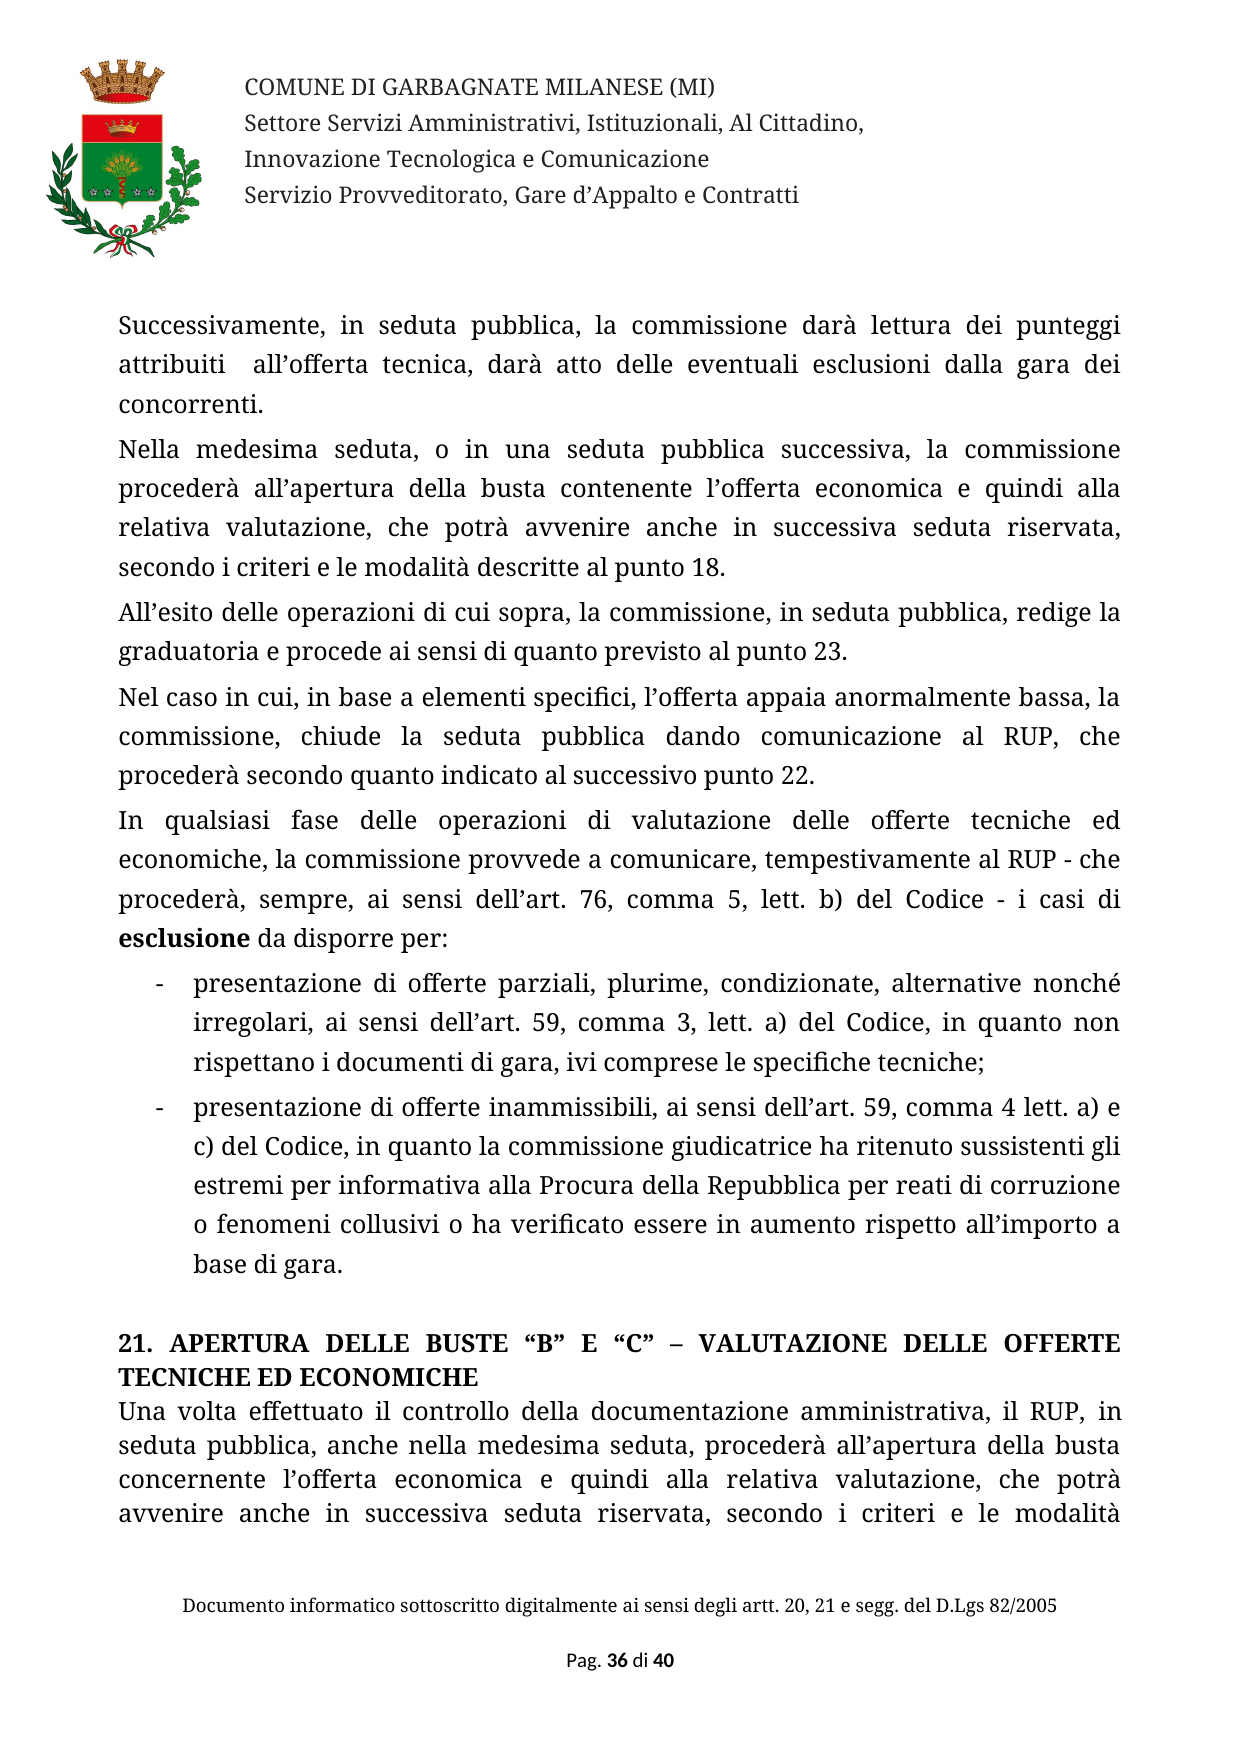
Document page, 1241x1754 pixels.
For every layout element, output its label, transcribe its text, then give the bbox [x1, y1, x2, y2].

list presentazione di offerte parziali, plurime, condizionate, alternative nonché irregolari, ai sensi dell’art. 59, comma 3, lett. a) del Codice, in quanto non rispettano i documenti di gara, ivi comprese le specifiche tecniche; [156, 966, 1122, 1078]
list presentazione di offerte inammissibili, ai sensi dell’art. 59, comma 4 lett. a) e c) del Codice, in quanto la commissione giudicatrice ha ritenuto sussistenti gli estremi per informativa alla Procura della Repubblica per reati di corruzione o fenomeni collusivi o ha verificato essere in aumento rispetto all’importo a base di gara. [156, 1090, 1122, 1280]
subtitle 21. APERTURA DELLE BUSTE “B” e “C” – VALUTAZIONE DELLE OFFERTE tecniche ed ECONOMICHE [118, 1326, 1122, 1394]
text All’esito delle operazioni di cui sopra, la commissione, in seduta pubblica, redige la graduatoria e procede ai sensi di quanto previsto al punto 23. [118, 595, 1122, 668]
text Successivamente, in seduta pubblica, la commissione darà lettura dei punteggi attribuiti all’offerta tecnica, darà atto delle eventuali esclusioni dalla gara dei concorrenti. [118, 308, 1122, 420]
text Una volta effettuato il controllo della documentazione amministrativa, il RUP, in seduta pubblica, anche nella medesima seduta, procederà all’apertura della busta concernente l’offerta economica e quindi alla relativa valutazione, che potrà avvenire anche in successiva seduta riservata, secondo i criteri e le modalità [118, 1394, 1122, 1530]
text Nella medesima seduta, o in una seduta pubblica successiva, la commissione procederà all’apertura della busta contenente l’offerta economica e quindi alla relativa valutazione, che potrà avvenire anche in successiva seduta riservata, secondo i criteri e le modalità descritte al punto 18. [118, 432, 1122, 583]
picture [45, 59, 202, 258]
text In qualsiasi fase delle operazioni di valutazione delle offerte tecniche ed economiche, la commissione provvede a comunicare, tempestivamente al RUP - che procederà, sempre, ai sensi dell’art. 76, comma 5, lett. b) del Codice - i casi di esclusione da disporre per: [118, 803, 1122, 954]
text Nel caso in cui, in base a elementi specifici, l’offerta appaia anormalmente bassa, la commissione, chiude la seduta pubblica dando comunicazione al RUP, che procederà secondo quanto indicato al successivo punto 22. [118, 679, 1122, 792]
